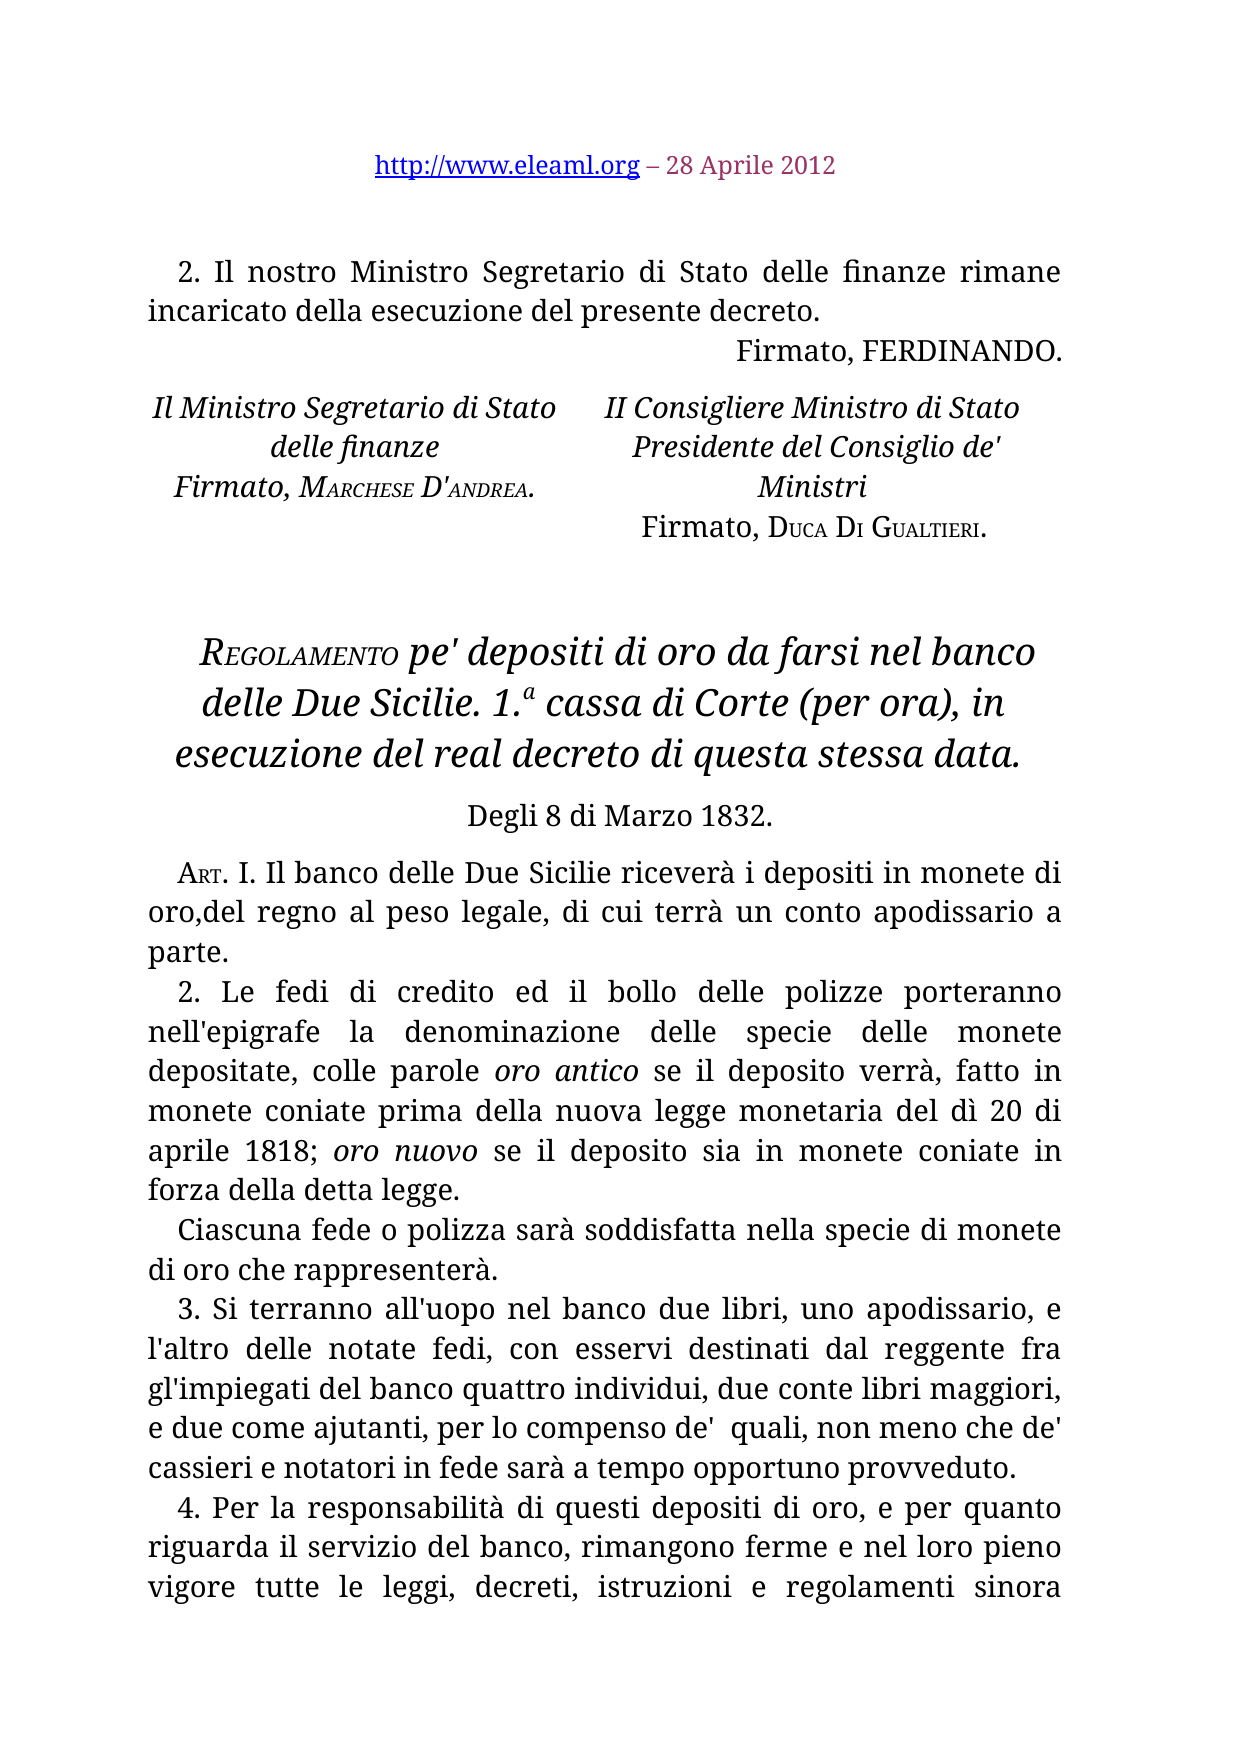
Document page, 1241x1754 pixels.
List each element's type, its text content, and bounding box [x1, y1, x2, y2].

text 3. Si terranno all'uopo nel banco due libri, uno apodissario, e l'altro delle notate fedi, con esservi destinati dal reggente fra gl'impiegati del banco quattro individui, due conte libri maggiori, e due come ajutanti, per lo compenso de' quali, non meno che de' cassieri e notatori in fede sarà a tempo opportuno provveduto. [148, 1289, 1063, 1487]
text Regolamento pe' depositi di oro da farsi nel banco delle Due Sicilie. 1.a cassa di Corte (per ora), in esecuzione del real decreto di questa stessa data. [148, 625, 1063, 778]
text Degli 8 di Marzo 1832. [148, 795, 1063, 835]
text 4. Per la responsabilità di questi depositi di oro, e per quanto riguarda il servizio del banco, rimangono ferme e nel loro pieno vigore tutte le leggi, decreti, istruzioni e regolamenti sinora [148, 1487, 1063, 1606]
table_header II Consigliere Ministro di Stato Presidente del Consiglio de' Ministri Firmato, Duca Di Gualtieri. [573, 387, 1063, 546]
text Art. I. Il banco delle Due Sicilie riceverà i depositi in monete di oro,del regno al peso legale, di cui terrà un conto apodissario a parte. [148, 852, 1063, 971]
text 2. Il nostro Ministro Segretario di Stato delle finanze rimane incaricato della esecuzione del presente decreto. [148, 251, 1063, 330]
text Firmato, FERDINANDO. [148, 330, 1063, 370]
text Ciascuna fede o polizza sarà soddisfatta nella specie di monete di oro che rappresenterà. [148, 1209, 1063, 1289]
table_header Il Ministro Segretario di Stato delle finanze Firmato, Marchese D'andrea. [148, 387, 572, 546]
text 2. Le fedi di credito ed il bollo delle polizze porteranno nell'epigrafe la denominazione delle specie delle monete depositate, colle parole oro antico se il deposito verrà, fatto in monete coniate prima della nuova legge monetaria del dì 20 di aprile 1818; oro nuovo se il deposito sia in monete coniate in forza della detta legge. [148, 971, 1063, 1209]
